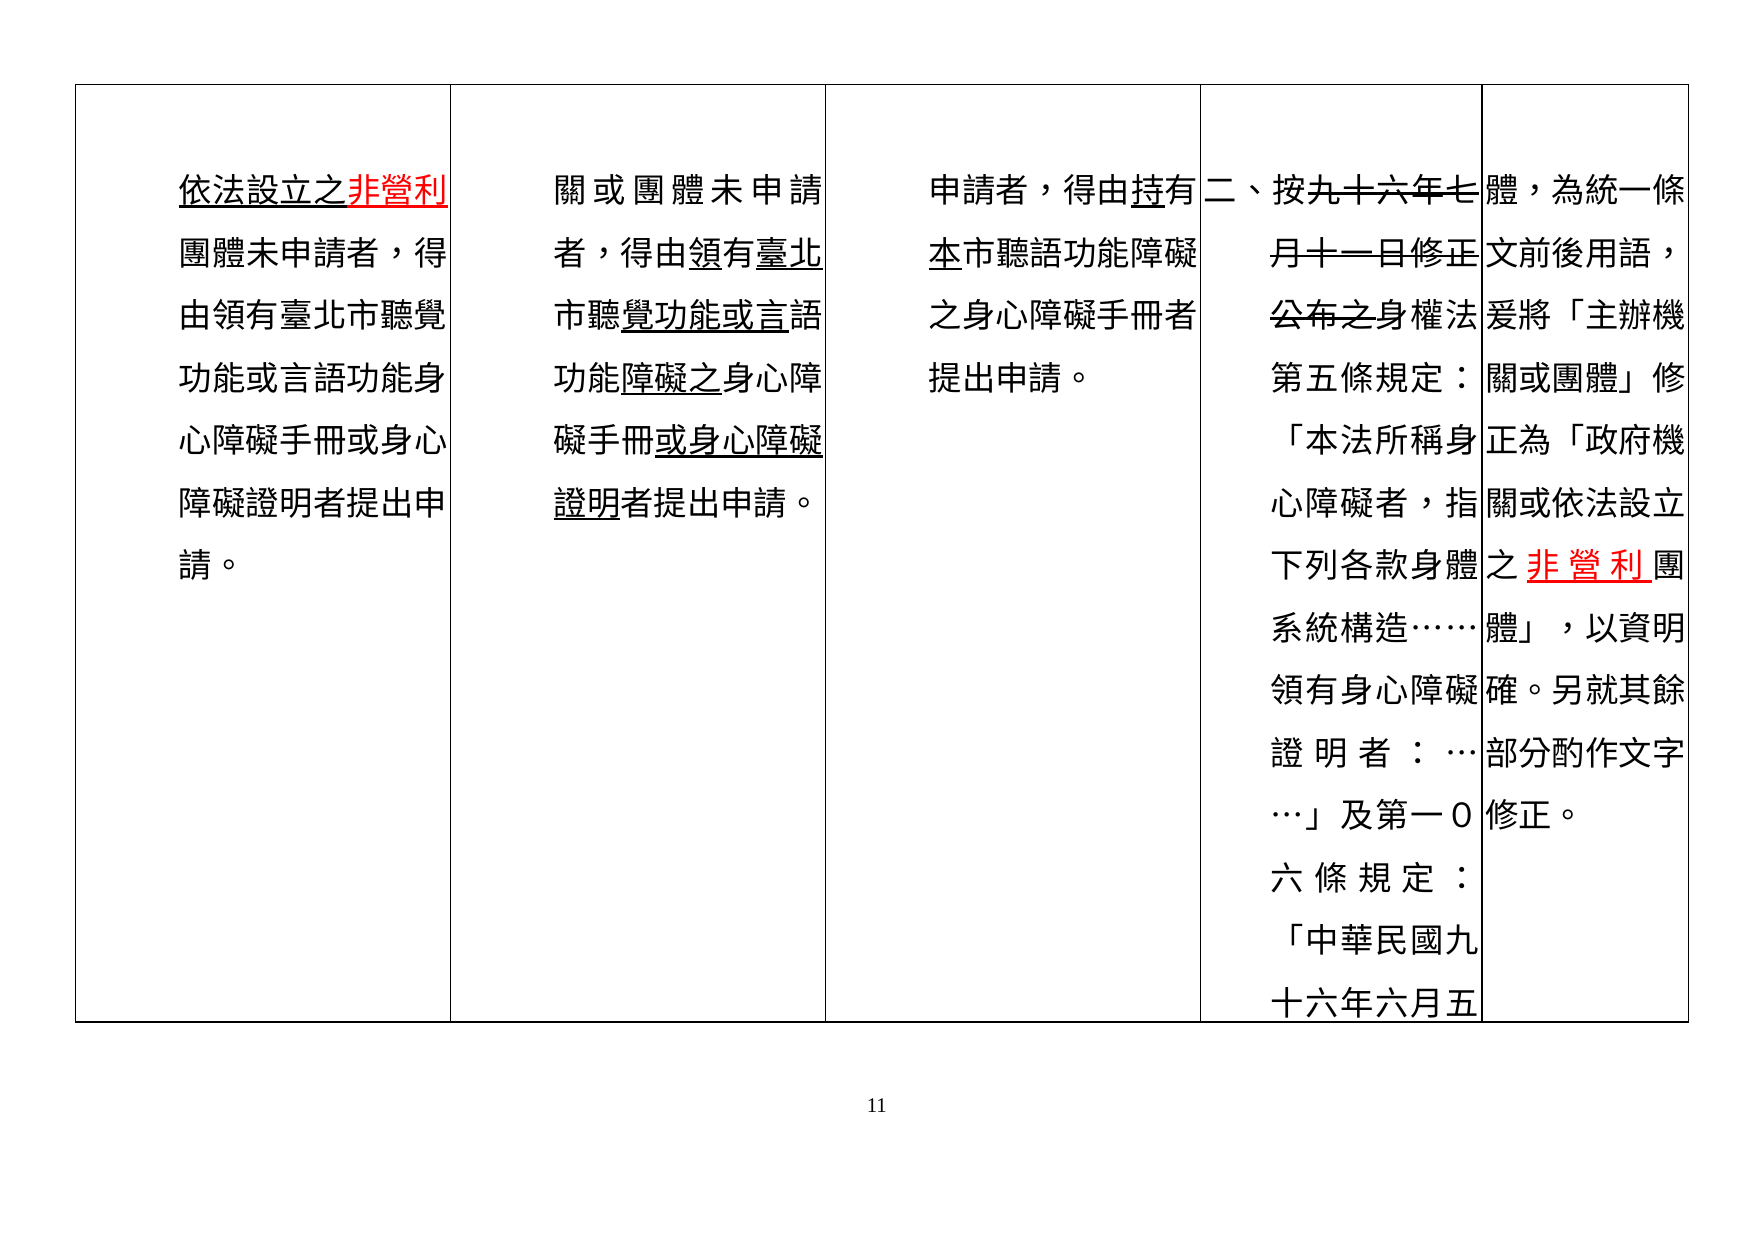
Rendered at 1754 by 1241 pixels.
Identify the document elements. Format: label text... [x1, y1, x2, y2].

table_cell 體，為統一條文前後用語，爰將「主辦機關或團體」修正為「政府機關或依法設立之非營利團體」，以資明確。另就其餘部分酌作文字修正。 [1483, 85, 1688, 1021]
table_cell 依法設立之非營利團體未申請者，得由領有臺北市聽覺功能或言語功能身心障礙手冊或身心障礙證明者提出申請。 [76, 85, 450, 1021]
table_cell 關或團體未申請者，得由領有臺北市聽覺功能或言語功能障礙之身心障礙手冊或身心障礙證明者提出申請。 [451, 85, 825, 1021]
table_cell 二、按九十六年七月十一日修正公布之身權法第五條規定：「本法所稱身心障礙者，指下列各款身體系統構造……領有身心障礙證明者：……」及第一０六條規定：「中華民國九十六年六月五 [1201, 85, 1481, 1021]
table_cell 申請者，得由持有本市聽語功能障礙之身心障礙手冊者提出申請。 [826, 85, 1200, 1021]
